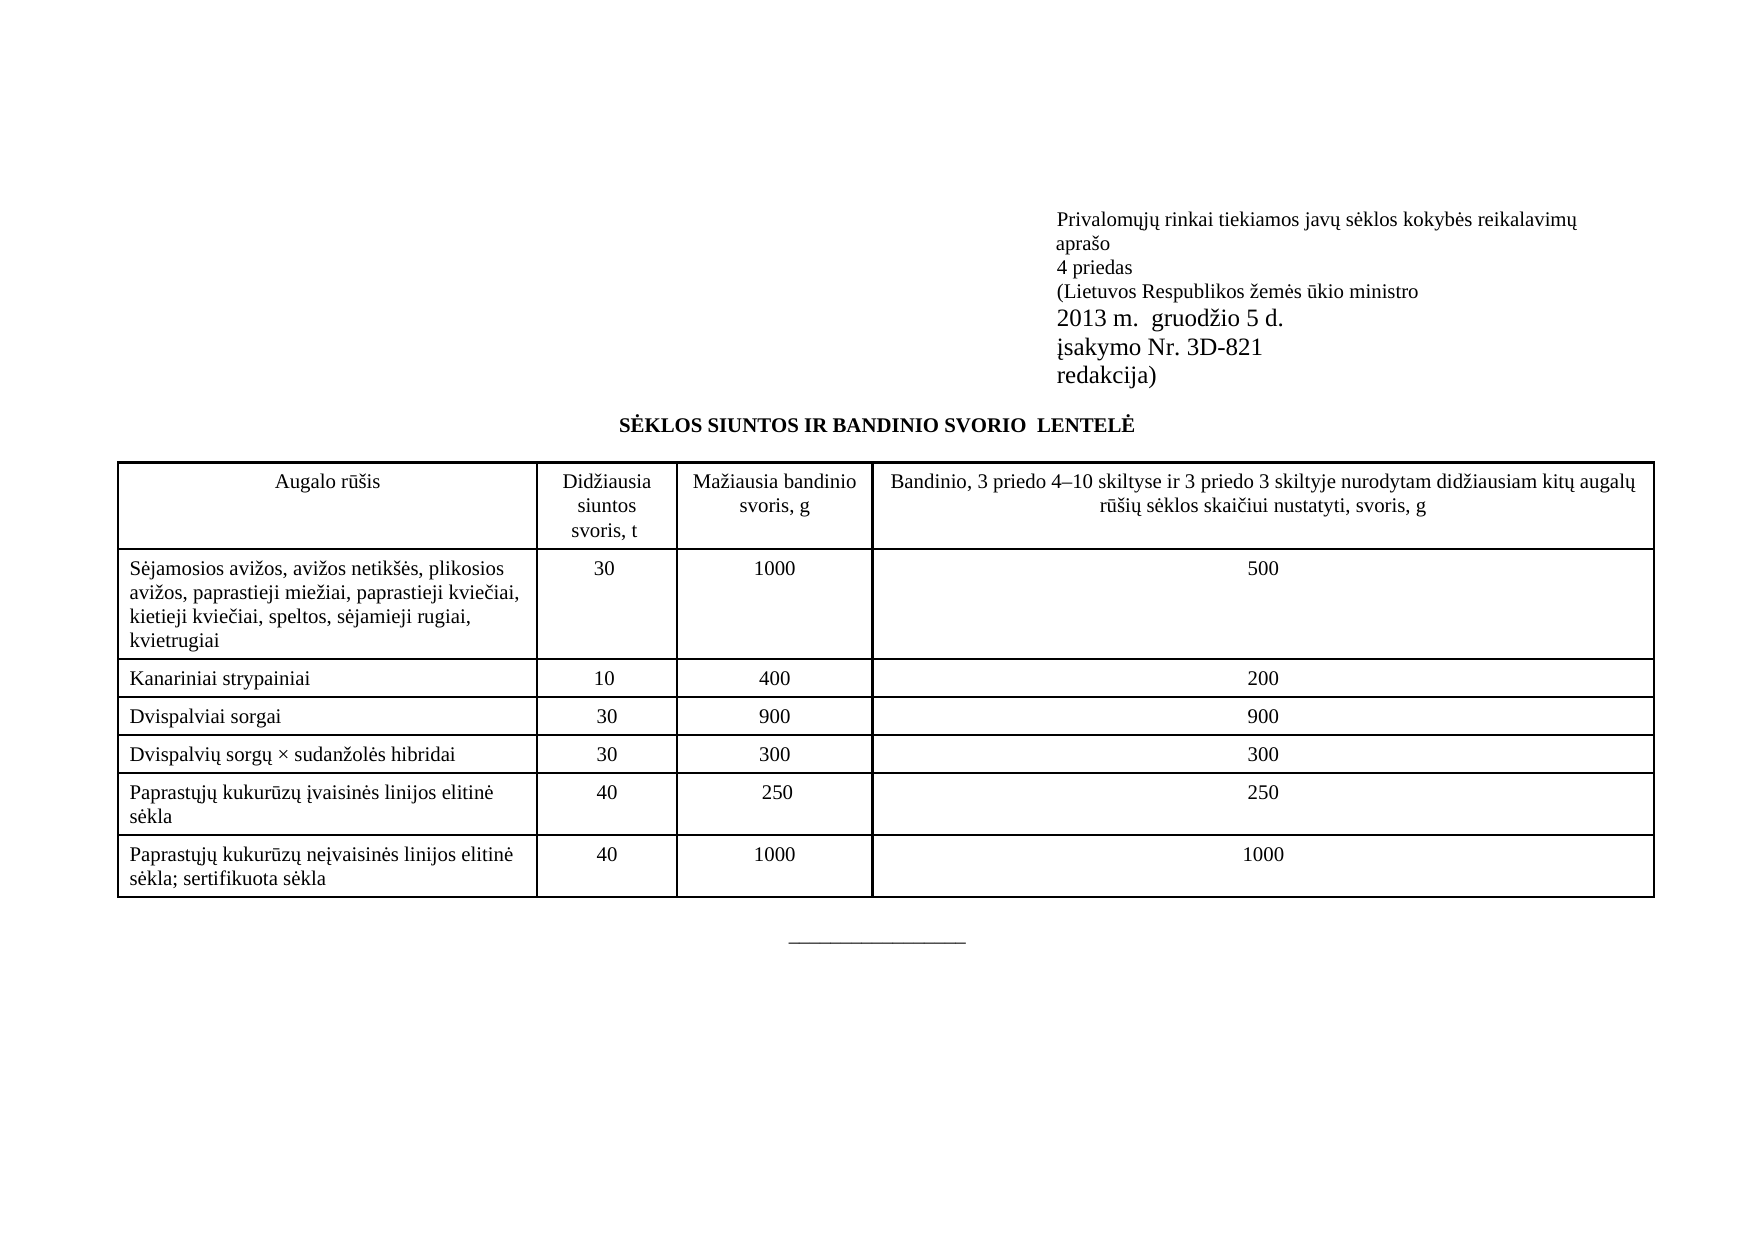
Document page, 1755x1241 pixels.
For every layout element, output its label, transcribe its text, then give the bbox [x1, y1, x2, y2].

text įsakymo Nr. 3D-821 [1056, 332, 1636, 360]
table_cell Paprastųjų kukurūzų įvaisinės linijos elitinė sėkla [119, 774, 536, 834]
text Privalomųjų rinkai tiekiamos javų sėklos kokybės reikalavimų aprašo [1056, 207, 1636, 255]
table_cell 500 [874, 550, 1653, 658]
table_cell 400 [678, 660, 871, 696]
text (Lietuvos Respublikos žemės ūkio ministro [1056, 279, 1636, 303]
table_cell 250 [678, 774, 871, 834]
table_header Didžiausia siuntos svoris, t [538, 464, 676, 547]
table_cell Dvispalvių sorgų × sudanžolės hibridai [119, 736, 536, 772]
text _________________ [118, 922, 1636, 946]
table_cell 900 [678, 698, 871, 734]
table_cell 250 [874, 774, 1653, 834]
table_header Bandinio, 3 priedo 4–10 skiltyse ir 3 priedo 3 skiltyje nurodytam didžiausiam kitų augalų rūšių sėklos skaičiui nustatyti, svoris, g [874, 464, 1653, 547]
table_cell 300 [874, 736, 1653, 772]
table_cell 30 [538, 698, 676, 734]
table_cell 300 [678, 736, 871, 772]
table_cell 900 [874, 698, 1653, 734]
table_cell 1000 [678, 550, 871, 658]
table_cell 1000 [874, 836, 1653, 896]
text redakcija) [1056, 360, 1636, 389]
table_cell 10 [538, 660, 676, 696]
table_cell Dvispalviai sorgai [119, 698, 536, 734]
table_header Mažiausia bandinio svoris, g [678, 464, 871, 547]
table_header Augalo rūšis [119, 464, 536, 547]
table_cell 200 [874, 660, 1653, 696]
table_cell 30 [538, 736, 676, 772]
table_cell 30 [538, 550, 676, 658]
table_cell Kanariniai strypainiai [119, 660, 536, 696]
table_cell Sėjamosios avižos, avižos netikšės, plikosios avižos, paprastieji miežiai, paprastieji kviečiai, kietieji kviečiai, speltos, sėjamieji rugiai, kvietrugiai [119, 550, 536, 658]
text SĖKLOS SIUNTOS IR BANDINIO SVORIO LENTELĖ [118, 413, 1636, 437]
table_cell 40 [538, 774, 676, 834]
text 2013 m. gruodžio 5 d. [1056, 303, 1636, 332]
table_cell 40 [538, 836, 676, 896]
table_cell Paprastųjų kukurūzų neįvaisinės linijos elitinė sėkla; sertifikuota sėkla [119, 836, 536, 896]
table_cell 1000 [678, 836, 871, 896]
text 4 priedas [1056, 255, 1636, 279]
